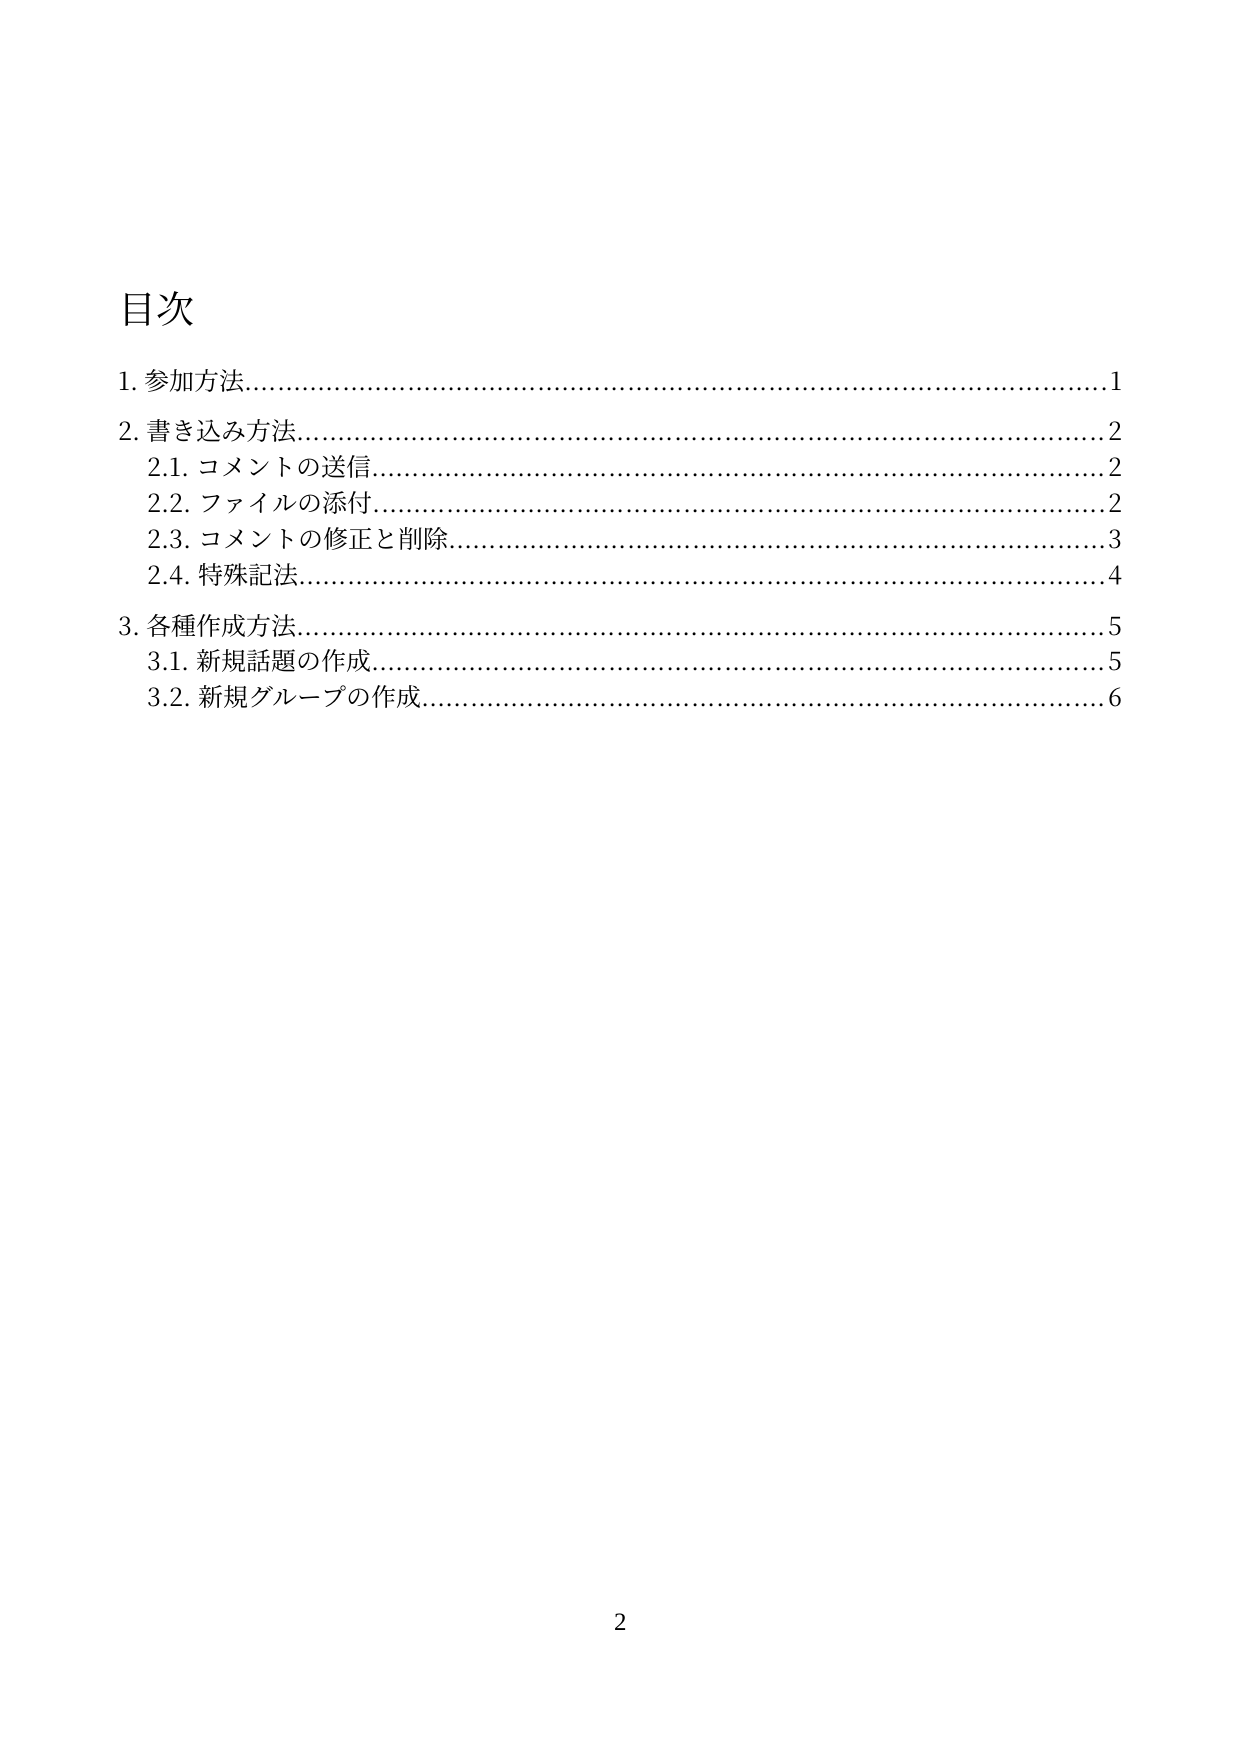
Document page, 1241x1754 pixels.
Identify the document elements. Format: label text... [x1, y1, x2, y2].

text 2.3. コメントの修正と削除 3 [148, 520, 1122, 556]
text 2.2. ファイルの添付 2 [148, 484, 1122, 520]
text 3.2. 新規グループの作成 6 [148, 678, 1122, 714]
text 3.1. 新規話題の作成 5 [148, 642, 1122, 678]
subtitle 目次 [118, 280, 1122, 334]
text 2.1. コメントの送信 2 [148, 448, 1122, 484]
text 2. 書き込み方法 2 [118, 412, 1122, 448]
text 1. 参加方法 1 [118, 361, 1122, 397]
text 3. 各種作成方法 5 [118, 606, 1122, 642]
text 2.4. 特殊記法 4 [148, 556, 1122, 592]
